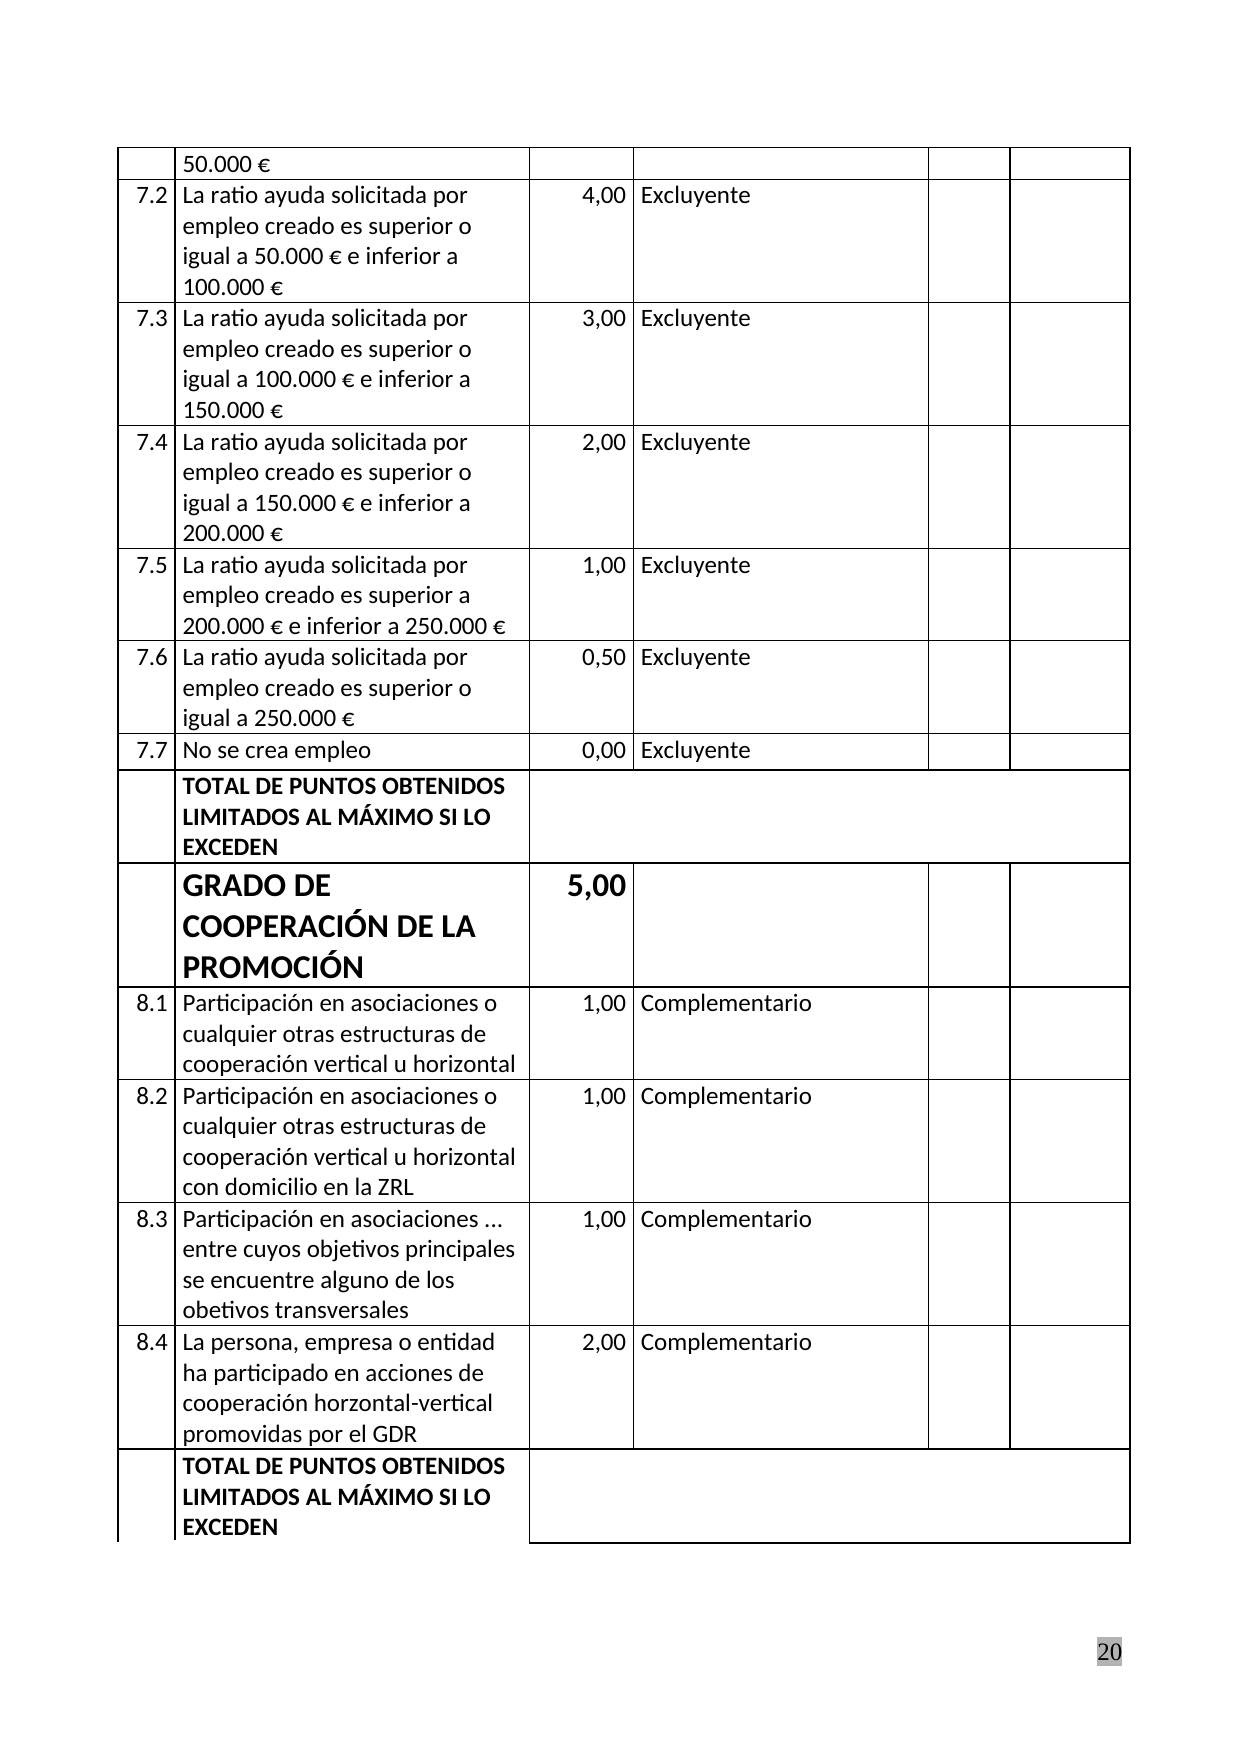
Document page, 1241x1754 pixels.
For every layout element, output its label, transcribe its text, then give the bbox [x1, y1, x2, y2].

table_cell 1,00 [530, 988, 633, 1079]
table_cell [634, 864, 928, 986]
table_cell [1011, 641, 1129, 733]
table_cell [119, 771, 174, 862]
table_cell 7.5 [119, 549, 174, 640]
table_cell [929, 988, 1009, 1079]
table_cell [929, 549, 1009, 640]
table_cell [1011, 180, 1129, 302]
table_cell Complementario [634, 1203, 928, 1325]
table_cell [929, 426, 1009, 548]
table_cell [1011, 734, 1129, 768]
table_cell [929, 303, 1009, 425]
table_cell GRADO DE COOPERACIÓN DE LA PROMOCIÓN [176, 864, 529, 986]
table_cell Excluyente [634, 426, 928, 548]
table_cell [1011, 1203, 1129, 1325]
table_cell [929, 864, 1009, 986]
table_cell [530, 148, 633, 178]
table_cell [119, 1450, 175, 1542]
table_cell [1011, 549, 1129, 640]
table_cell 5,00 [530, 864, 633, 986]
table_cell Excluyente [634, 303, 928, 425]
table_cell La ratio ayuda solicitada por empleo creado es superior o igual a 150.000 € e inferior a 200.000 € [176, 426, 529, 548]
table_cell TOTAL DE PUNTOS OBTENIDOS LIMITADOS AL MÁXIMO SI LO EXCEDEN [176, 771, 529, 862]
table_cell Excluyente [634, 549, 928, 640]
table_cell 4,00 [530, 180, 633, 302]
table_cell 7.4 [119, 426, 174, 548]
table_cell 1,00 [530, 1080, 633, 1202]
table_cell [929, 1203, 1009, 1325]
table_cell [1011, 988, 1129, 1079]
table_cell [530, 1450, 1129, 1542]
table_cell 7.3 [119, 303, 174, 425]
table_cell [929, 1326, 1009, 1448]
table_cell [929, 734, 1009, 768]
table_cell Complementario [634, 988, 928, 1079]
table_cell [119, 148, 174, 178]
table_cell 1,00 [530, 549, 633, 640]
table_cell 50.000 € [176, 148, 529, 178]
table_cell 2,00 [530, 1326, 633, 1448]
table_cell 8 [119, 864, 174, 986]
table_cell [1011, 303, 1129, 425]
table_cell 0,50 [530, 641, 633, 733]
table_cell No se crea empleo [176, 734, 529, 768]
table_cell 7.6 [119, 641, 174, 733]
table_cell [1011, 1326, 1129, 1448]
table_cell Excluyente [634, 180, 928, 302]
table_cell 8.3 [119, 1203, 174, 1325]
table_cell 8.4 [119, 1326, 174, 1448]
table_cell [1011, 426, 1129, 548]
table_cell Participación en asociaciones o cualquier otras estructuras de cooperación vertical u horizontal [176, 988, 529, 1079]
table_cell 7.7 [119, 734, 174, 768]
table_cell 7.2 [119, 180, 174, 302]
table_cell [1011, 148, 1129, 178]
table_cell TOTAL DE PUNTOS OBTENIDOS LIMITADOS AL MÁXIMO SI LO EXCEDEN [175, 1450, 529, 1542]
table_cell [530, 771, 1129, 862]
table_cell 3,00 [530, 303, 633, 425]
table_cell [1011, 1080, 1129, 1202]
table_cell 1,00 [530, 1203, 633, 1325]
table_cell [929, 1080, 1009, 1202]
table_cell 0,00 [530, 734, 633, 768]
table_cell La ratio ayuda solicitada por empleo creado es superior o igual a 100.000 € e inferior a 150.000 € [176, 303, 529, 425]
table_cell Excluyente [634, 641, 928, 733]
table_cell La ratio ayuda solicitada por empleo creado es superior a 200.000 € e inferior a 250.000 € [176, 549, 529, 640]
table_cell [1011, 864, 1129, 986]
table_cell [634, 148, 928, 178]
table_cell La ratio ayuda solicitada por empleo creado es superior o igual a 50.000 € e inferior a 100.000 € [176, 180, 529, 302]
table_cell Complementario [634, 1080, 928, 1202]
table_cell [929, 641, 1009, 733]
table_cell Participación en asociaciones o cualquier otras estructuras de cooperación vertical u horizontal con domicilio en la ZRL [176, 1080, 529, 1202]
table_cell 8.2 [119, 1080, 174, 1202]
table_cell Complementario [634, 1326, 928, 1448]
table_cell La persona, empresa o entidad ha participado en acciones de cooperación horzontal-vertical promovidas por el GDR [176, 1326, 529, 1448]
table_cell La ratio ayuda solicitada por empleo creado es superior o igual a 250.000 € [176, 641, 529, 733]
table_cell Participación en asociaciones ... entre cuyos objetivos principales se encuentre alguno de los obetivos transversales [176, 1203, 529, 1325]
table_cell Excluyente [634, 734, 928, 768]
table_cell 2,00 [530, 426, 633, 548]
table_cell 8.1 [119, 988, 174, 1079]
table_cell [929, 180, 1009, 302]
table_cell [929, 148, 1009, 178]
